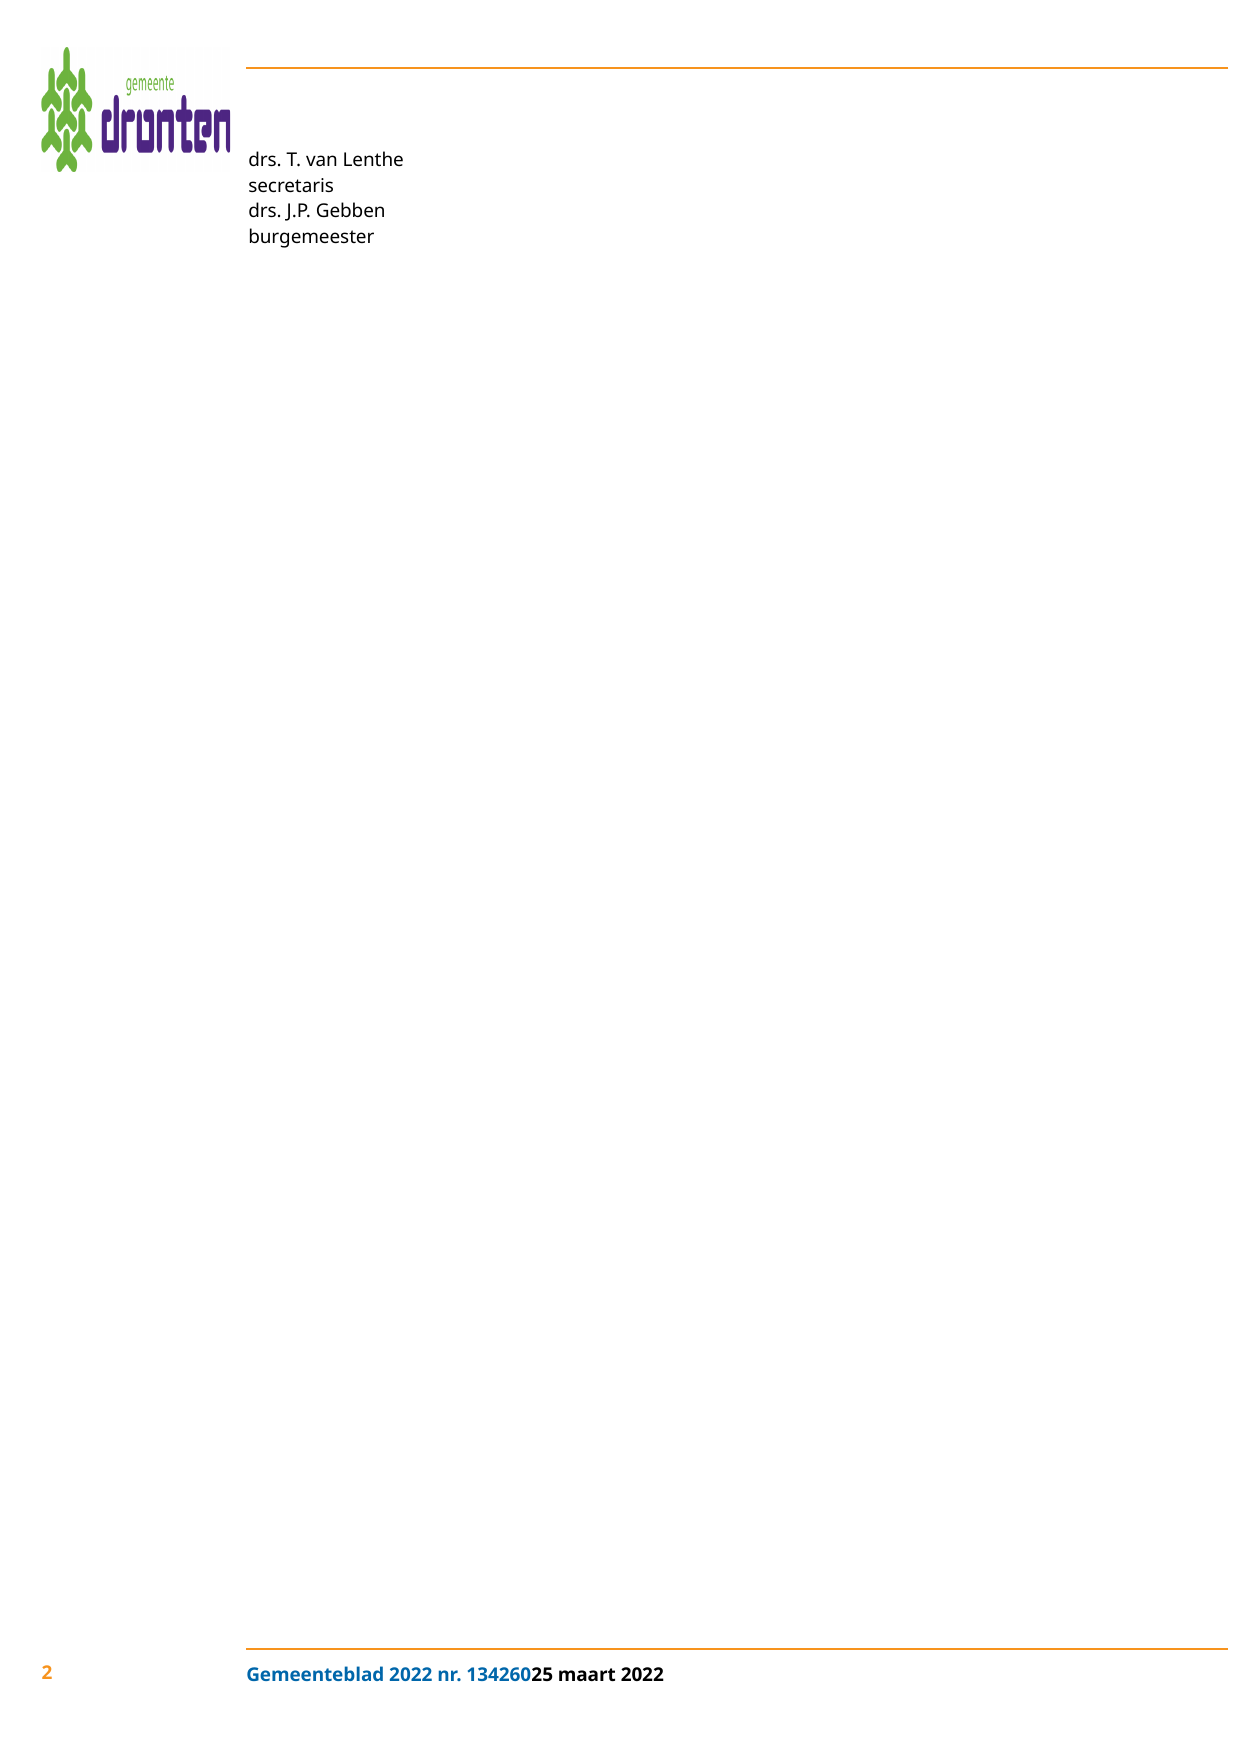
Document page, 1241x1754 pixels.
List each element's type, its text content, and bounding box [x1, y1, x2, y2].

text drs. T. van Lenthe [248, 146, 1152, 172]
text drs. J.P. Gebben [248, 198, 1152, 223]
picture [41, 47, 231, 172]
text burgemeester [248, 223, 1152, 249]
text secretaris [248, 172, 1152, 198]
